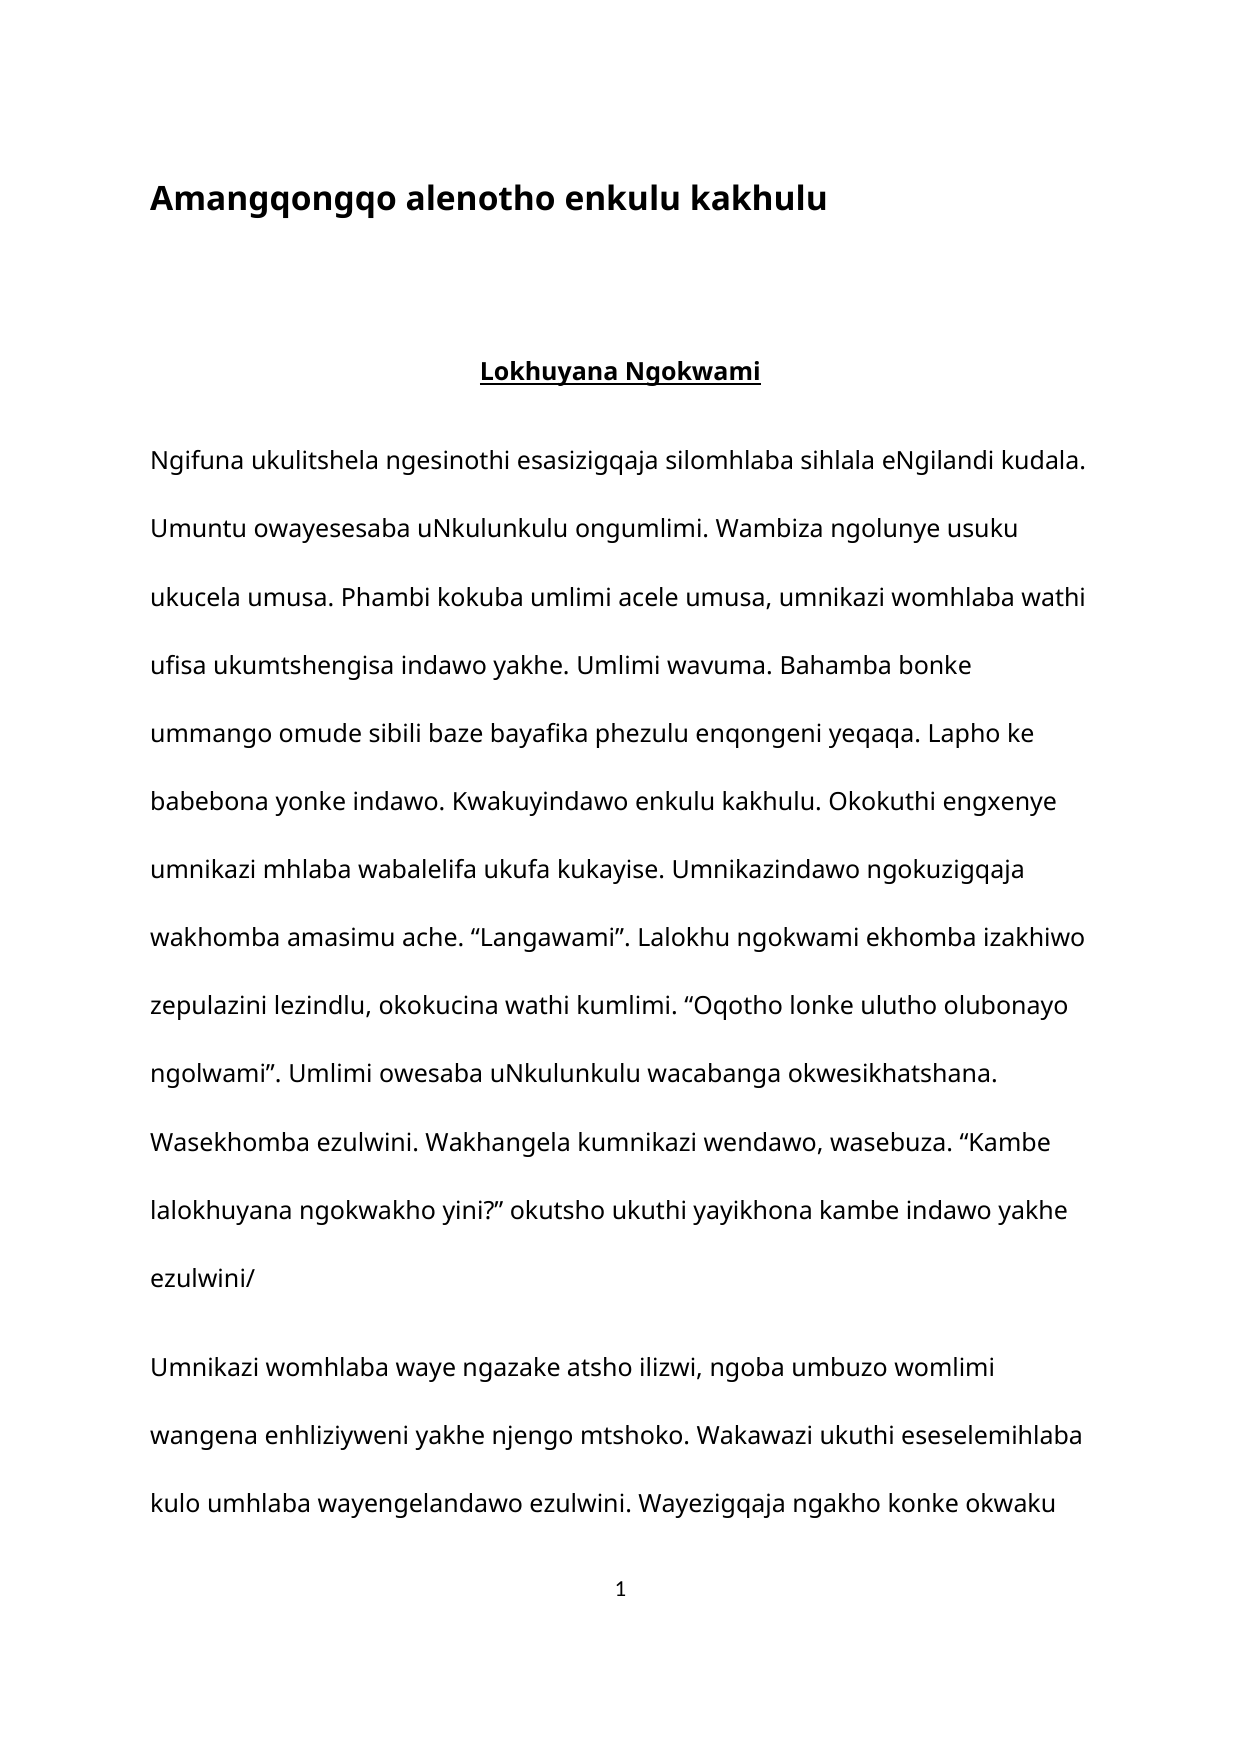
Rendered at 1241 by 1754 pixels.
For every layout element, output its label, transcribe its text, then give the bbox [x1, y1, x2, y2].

subtitle Amangqongqo alenotho enkulu kakhulu [150, 175, 1090, 221]
text Lokhuyana Ngokwami [150, 354, 1090, 388]
text Ngifuna ukulitshela ngesinothi esasizigqaja silomhlaba sihlala eNgilandi kudala. Umuntu owayesesaba uNkulunkulu ongumlimi. Wambiza ngolunye usuku ukucela umusa. Phambi kokuba umlimi acele umusa, umnikazi womhlaba wathi ufisa ukumtshengisa indawo yakhe. Umlimi wavuma. Bahamba bonke ummango omude sibili baze bayafika phezulu enqongeni yeqaqa. Lapho ke babebona yonke indawo. Kwakuyindawo enkulu kakhulu. Okokuthi engxenye umnikazi mhlaba wabalelifa ukufa kukayise. Umnikazindawo ngokuzigqaja wakhomba amasimu ache. “Langawami”. Lalokhu ngokwami ekhomba izakhiwo zepulazini lezindlu, okokucina wathi kumlimi. “Oqotho lonke ulutho olubonayo ngolwami”. Umlimi owesaba uNkulunkulu wacabanga okwesikhatshana. Wasekhomba ezulwini. Wakhangela kumnikazi wendawo, wasebuza. “Kambe lalokhuyana ngokwakho yini?” okutsho ukuthi yayikhona kambe indawo yakhe ezulwini/ [150, 443, 1090, 1294]
text Umnikazi womhlaba waye ngazake atsho ilizwi, ngoba umbuzo womlimi wangena enhliziyweni yakhe njengo mtshoko. Wakawazi ukuthi eseselemihlaba kulo umhlaba wayengelandawo ezulwini. Wayezigqaja ngakho konke okwaku [150, 1349, 1090, 1520]
